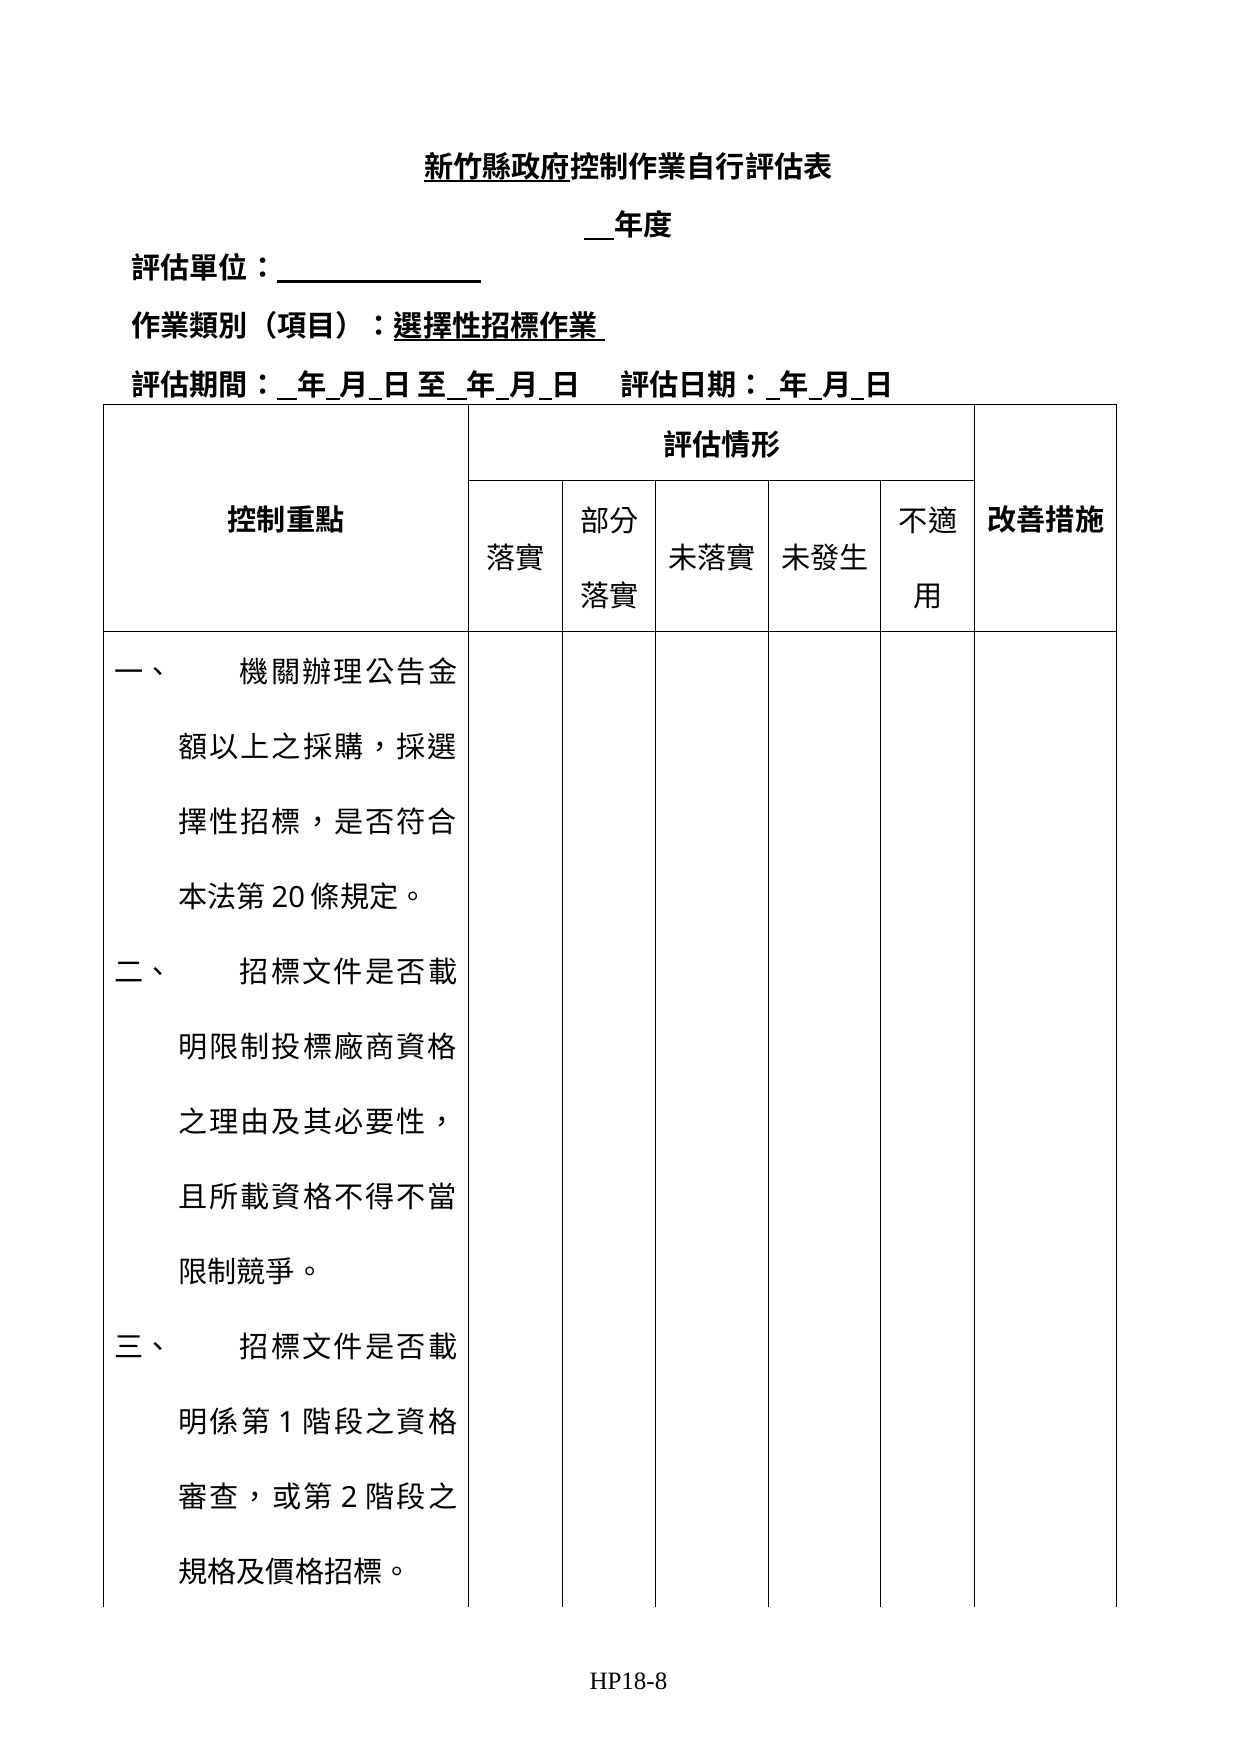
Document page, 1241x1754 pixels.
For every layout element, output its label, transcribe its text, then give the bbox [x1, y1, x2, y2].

text 新竹縣政府控制作業自行評估表 [131, 127, 1125, 202]
table_cell [975, 932, 1116, 1307]
table_cell [881, 632, 974, 932]
table_cell 未發生 [769, 481, 880, 631]
table_cell [469, 632, 562, 932]
table_cell [881, 932, 974, 1307]
table_header 控制重點 [104, 405, 468, 631]
table_cell [881, 1307, 974, 1607]
table_cell [975, 632, 1116, 932]
table_cell [975, 1307, 1116, 1607]
table_cell 未落實 [656, 481, 768, 631]
table_cell 招標文件是否載明係第1階段之資格審查，或第2階段之規格及價格招標。 [104, 1307, 468, 1607]
text 年度 [131, 202, 1125, 244]
table_cell [769, 632, 880, 932]
table_cell [563, 632, 655, 932]
table_header 評估情形 [469, 405, 974, 480]
table_cell [656, 1307, 768, 1607]
text 評估單位： [131, 244, 1125, 287]
table_cell [563, 932, 655, 1307]
text 評估期間： 年 月 日 至 年 月 日 評估日期： 年 月 日 [131, 362, 1125, 404]
table_cell 機關辦理公告金額以上之採購，採選擇性招標，是否符合本法第20條規定。 [104, 632, 468, 932]
table_cell [469, 932, 562, 1307]
table_cell [769, 932, 880, 1307]
table_cell 部分 落實 [563, 481, 655, 631]
table_cell 落實 [469, 481, 562, 631]
table_cell [769, 1307, 880, 1607]
table_cell 招標文件是否載明限制投標廠商資格之理由及其必要性，且所載資格不得不當限制競爭。 [104, 932, 468, 1307]
table_cell [656, 932, 768, 1307]
table_header 改善措施 [975, 405, 1116, 631]
table_cell [563, 1307, 655, 1607]
table_cell [469, 1307, 562, 1607]
table_cell 不適用 [881, 481, 974, 631]
table_cell [656, 632, 768, 932]
text 作業類別（項目）：選擇性招標作業 [131, 287, 1125, 362]
